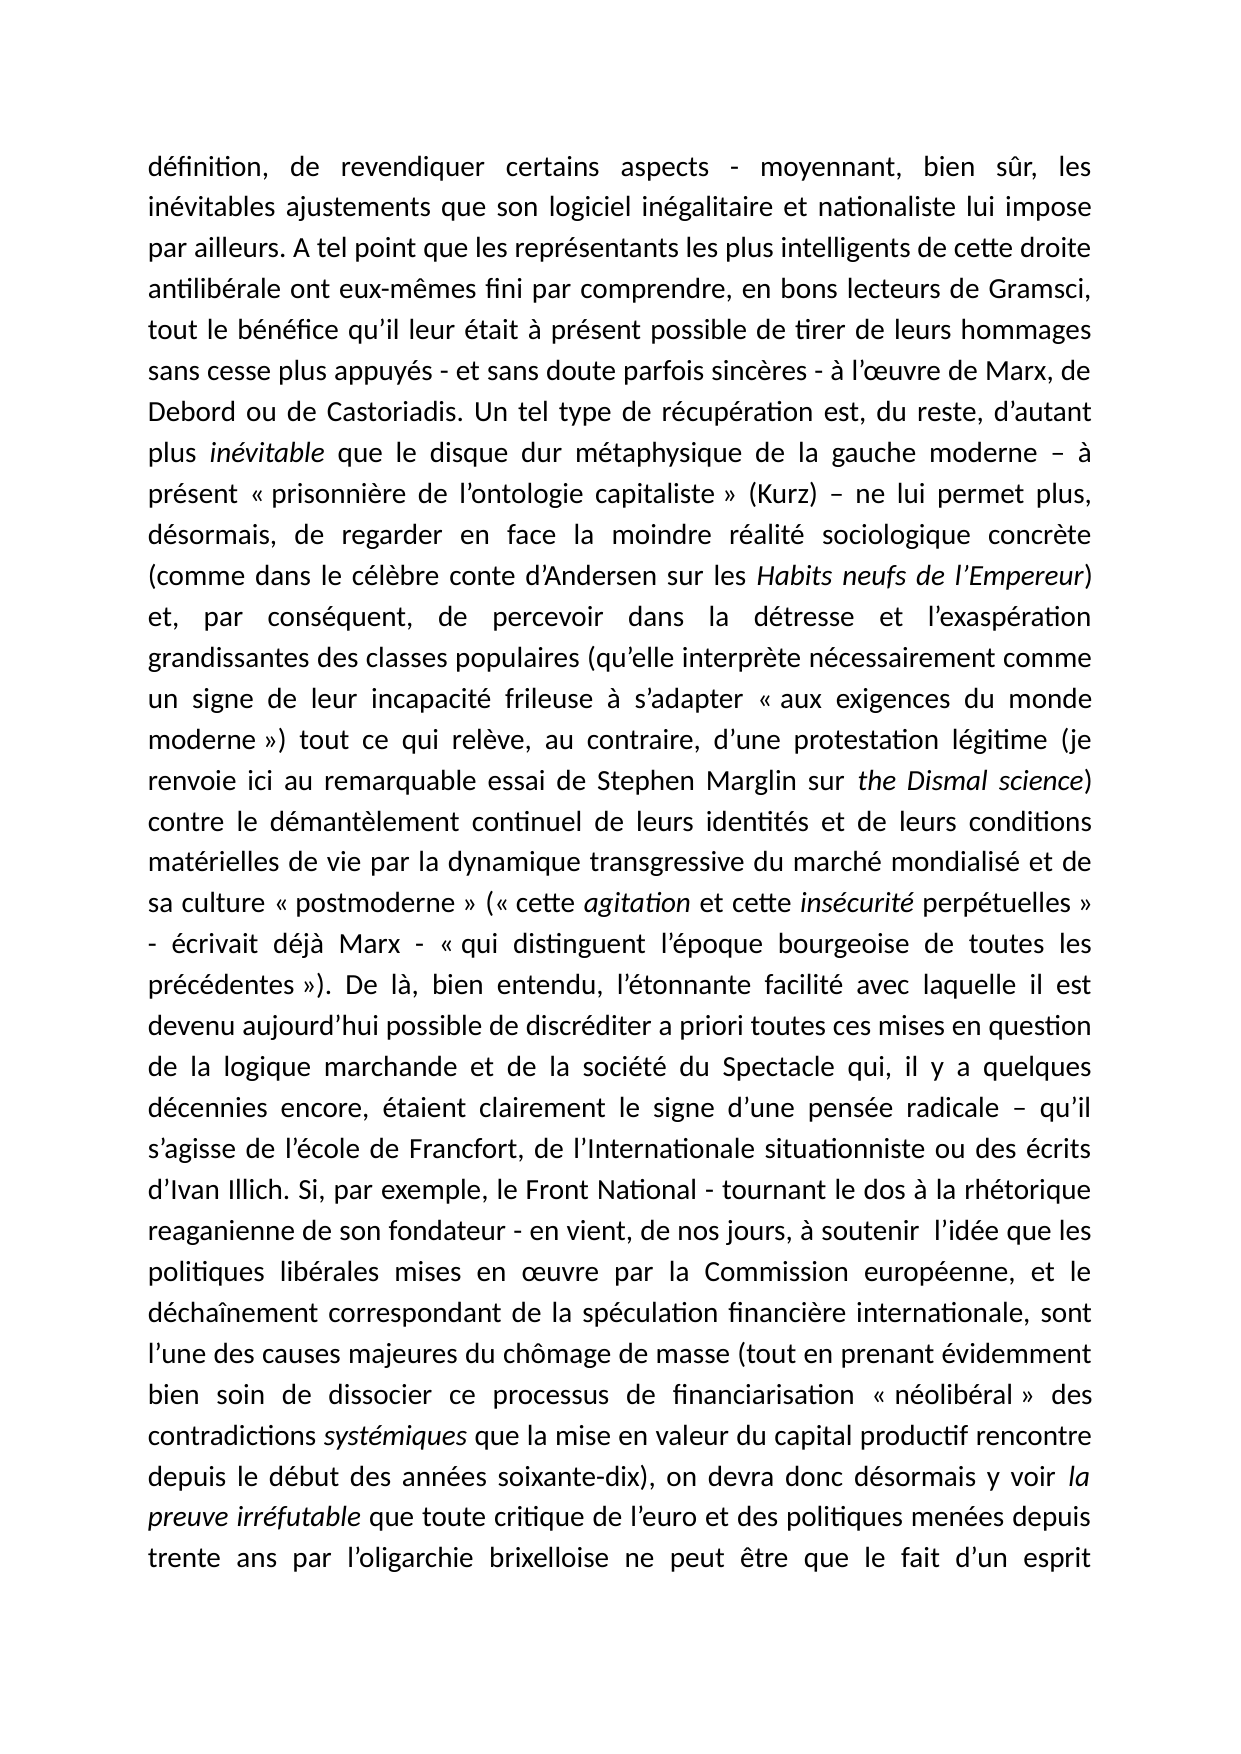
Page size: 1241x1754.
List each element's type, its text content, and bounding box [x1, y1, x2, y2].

text définition, de revendiquer certains aspects - moyennant, bien sûr, les inévitables ajustements que son logiciel inégalitaire et nationaliste lui impose par ailleurs. A tel point que les représentants les plus intelligents de cette droite antilibérale ont eux-mêmes fini par comprendre, en bons lecteurs de Gramsci, tout le bénéfice qu’il leur était à présent possible de tirer de leurs hommages sans cesse plus appuyés - et sans doute parfois sincères - à l’œuvre de Marx, de Debord ou de Castoriadis. Un tel type de récupération est, du reste, d’autant plus inévitable que le disque dur métaphysique de la gauche moderne – à présent « prisonnière de l’ontologie capitaliste » (Kurz) – ne lui permet plus, désormais, de regarder en face la moindre réalité sociologique concrète (comme dans le célèbre conte d’Andersen sur les Habits neufs de l’Empereur) et, par conséquent, de percevoir dans la détresse et l’exaspération grandissantes des classes populaires (qu’elle interprète nécessairement comme un signe de leur incapacité frileuse à s’adapter « aux exigences du monde moderne ») tout ce qui relève, au contraire, d’une protestation légitime (je renvoie ici au remarquable essai de Stephen Marglin sur the Dismal science) contre le démantèlement continuel de leurs identités et de leurs conditions matérielles de vie par la dynamique transgressive du marché mondialisé et de sa culture « postmoderne » (« cette agitation et cette insécurité perpétuelles » - écrivait déjà Marx - « qui distinguent l’époque bourgeoise de toutes les précédentes »). De là, bien entendu, l’étonnante facilité avec laquelle il est devenu aujourd’hui possible de discréditer a priori toutes ces mises en question de la logique marchande et de la société du Spectacle qui, il y a quelques décennies encore, étaient clairement le signe d’une pensée radicale – qu’il s’agisse de l’école de Francfort, de l’Internationale situationniste ou des écrits d’Ivan Illich. Si, par exemple, le Front National - tournant le dos à la rhétorique reaganienne de son fondateur - en vient, de nos jours, à soutenir l’idée que les politiques libérales mises en œuvre par la Commission européenne, et le déchaînement correspondant de la spéculation financière internationale, sont l’une des causes majeures du chômage de masse (tout en prenant évidemment bien soin de dissocier ce processus de financiarisation « néolibéral » des contradictions systémiques que la mise en valeur du capital productif rencontre depuis le début des années soixante-dix), on devra donc désormais y voir la preuve irréfutable que toute critique de l’euro et des politiques menées depuis trente ans par l’oligarchie brixelloise ne peut être que le fait d’un esprit [148, 148, 1093, 1575]
